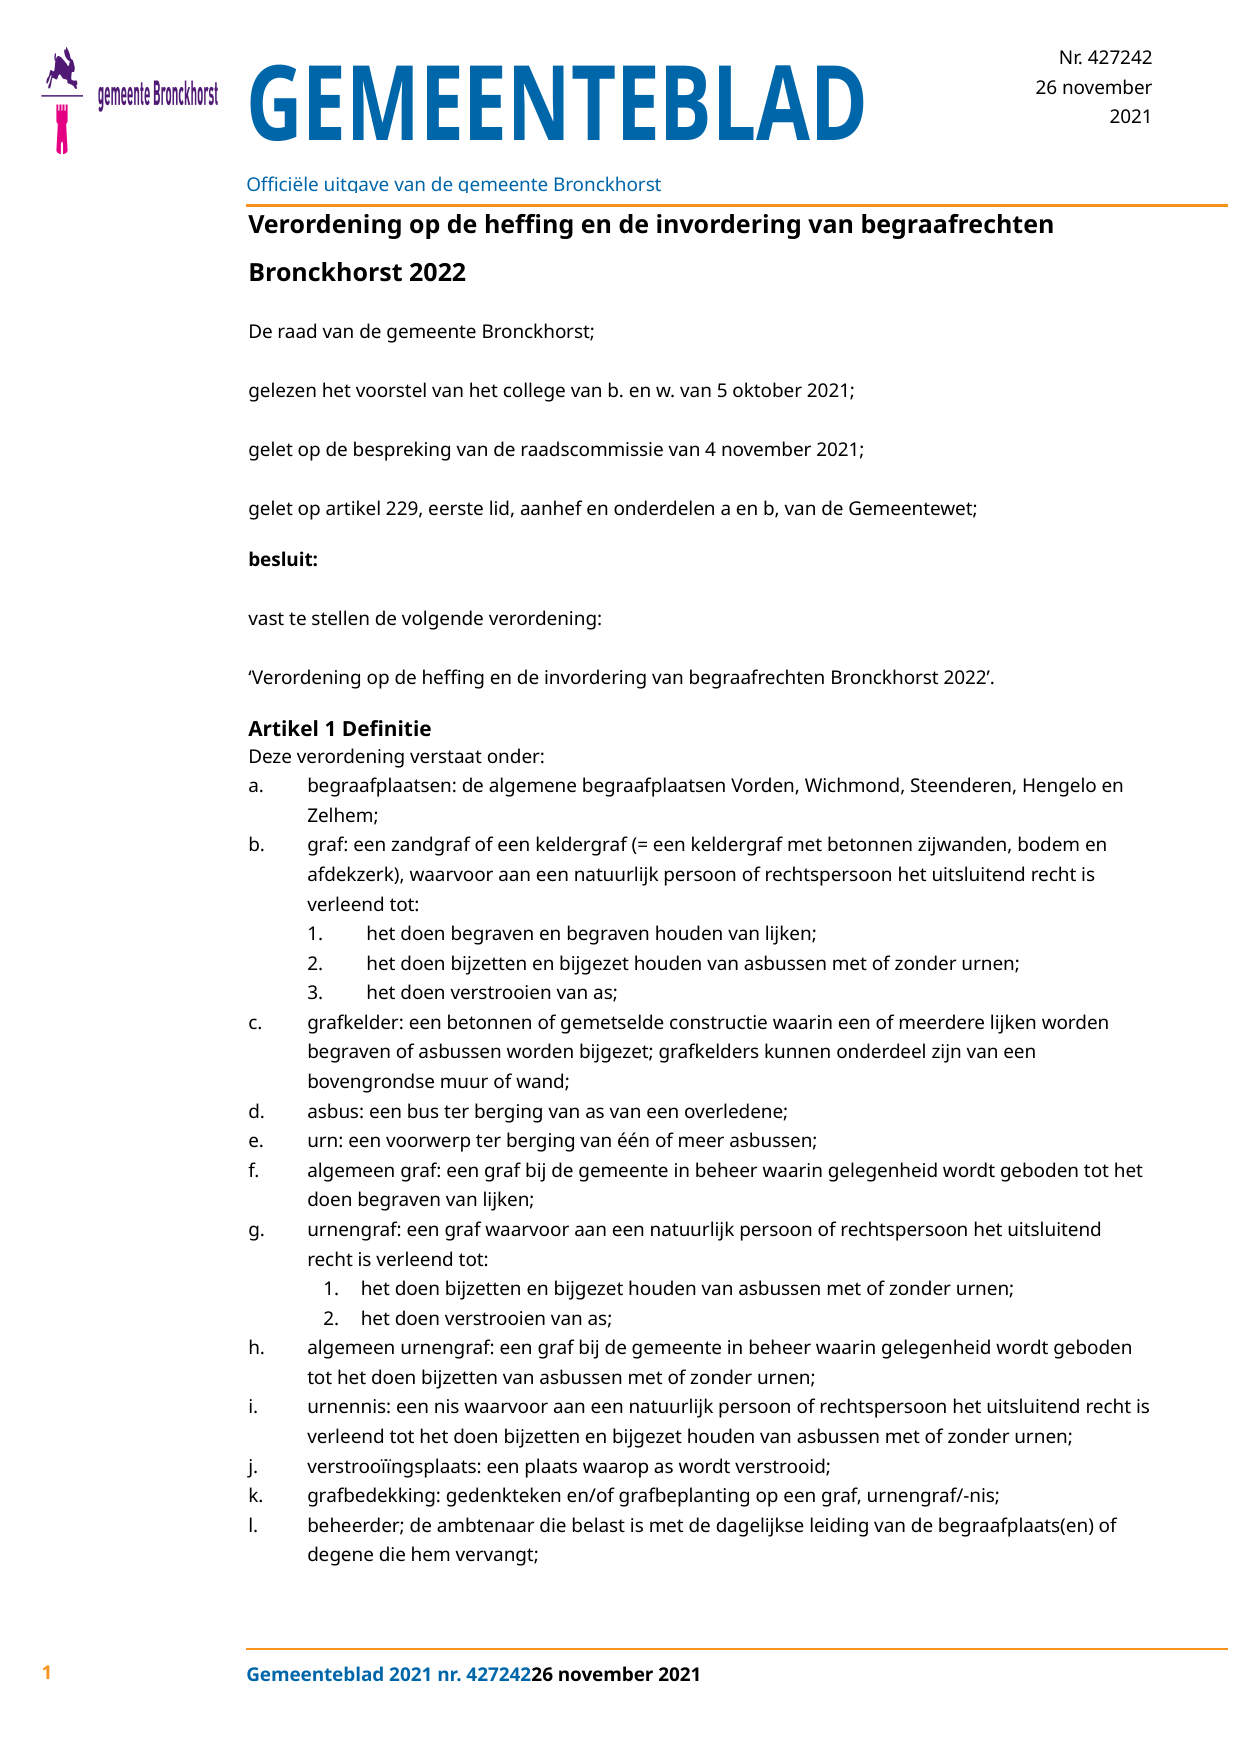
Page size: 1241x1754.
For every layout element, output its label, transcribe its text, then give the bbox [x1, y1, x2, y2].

list het doen verstrooien van as; [323, 1305, 1152, 1331]
text De raad van de gemeente Bronckhorst; [248, 318, 1152, 344]
list het doen begraven en begraven houden van lijken; [307, 920, 1152, 946]
text vast te stellen de volgende verordening: [248, 605, 1152, 631]
text gelet op artikel 229, eerste lid, aanhef en onderdelen a en b, van de Gemeentewet; [248, 495, 1152, 521]
text gelezen het voorstel van het college van b. en w. van 5 oktober 2021; [248, 377, 1152, 403]
list algemeen graf: een graf bij de gemeente in beheer waarin gelegenheid wordt geboden tot het doen begraven van lijken; [248, 1157, 1152, 1212]
text Artikel 1 Definitie [248, 714, 1152, 743]
text Verordening op de heffing en de invordering van begraafrechten Bronckhorst 2022 [248, 207, 1152, 288]
list urnennis: een nis waarvoor aan een natuurlijk persoon of rechtspersoon het uitsluitend recht is verleend tot het doen bijzetten en bijgezet houden van asbussen met of zonder urnen; [248, 1394, 1152, 1449]
list het doen bijzetten en bijgezet houden van asbussen met of zonder urnen; [307, 950, 1152, 976]
list urnengraf: een graf waarvoor aan een natuurlijk persoon of rechtspersoon het uitsluitend recht is verleend tot: [248, 1216, 1152, 1272]
list grafbedekking: gedenkteken en/of grafbeplanting op een graf, urnengraf/-nis; [248, 1482, 1152, 1508]
list het doen bijzetten en bijgezet houden van asbussen met of zonder urnen; [323, 1275, 1152, 1301]
text besluit: [248, 546, 1152, 571]
list graf: een zandgraf of een keldergraf (= een keldergraf met betonnen zijwanden, bodem en afdekzerk), waarvoor aan een natuurlijk persoon of rechtspersoon het uitsluitend recht is verleend tot: [248, 832, 1152, 917]
text Deze verordening verstaat onder: [248, 743, 1152, 769]
list verstrooïïngsplaats: een plaats waarop as wordt verstrooid; [248, 1453, 1152, 1479]
picture [41, 47, 231, 172]
list grafkelder: een betonnen of gemetselde constructie waarin een of meerdere lijken worden begraven of asbussen worden bijgezet; grafkelders kunnen onderdeel zijn van een bovengrondse muur of wand; [248, 1009, 1152, 1094]
list begraafplaatsen: de algemene begraafplaatsen Vorden, Wichmond, Steenderen, Hengelo en Zelhem; [248, 772, 1152, 828]
list urn: een voorwerp ter berging van één of meer asbussen; [248, 1127, 1152, 1153]
list asbus: een bus ter berging van as van een overledene; [248, 1098, 1152, 1124]
text gelet op de bespreking van de raadscommissie van 4 november 2021; [248, 436, 1152, 462]
list beheerder; de ambtenaar die belast is met de dagelijkse leiding van de begraafplaats(en) of degene die hem vervangt; [248, 1512, 1152, 1567]
text ‘Verordening op de heffing en de invordering van begraafrechten Bronckhorst 2022’. [248, 664, 1152, 690]
list algemeen urnengraf: een graf bij de gemeente in beheer waarin gelegenheid wordt geboden tot het doen bijzetten van asbussen met of zonder urnen; [248, 1334, 1152, 1390]
list het doen verstrooien van as; [307, 979, 1152, 1005]
